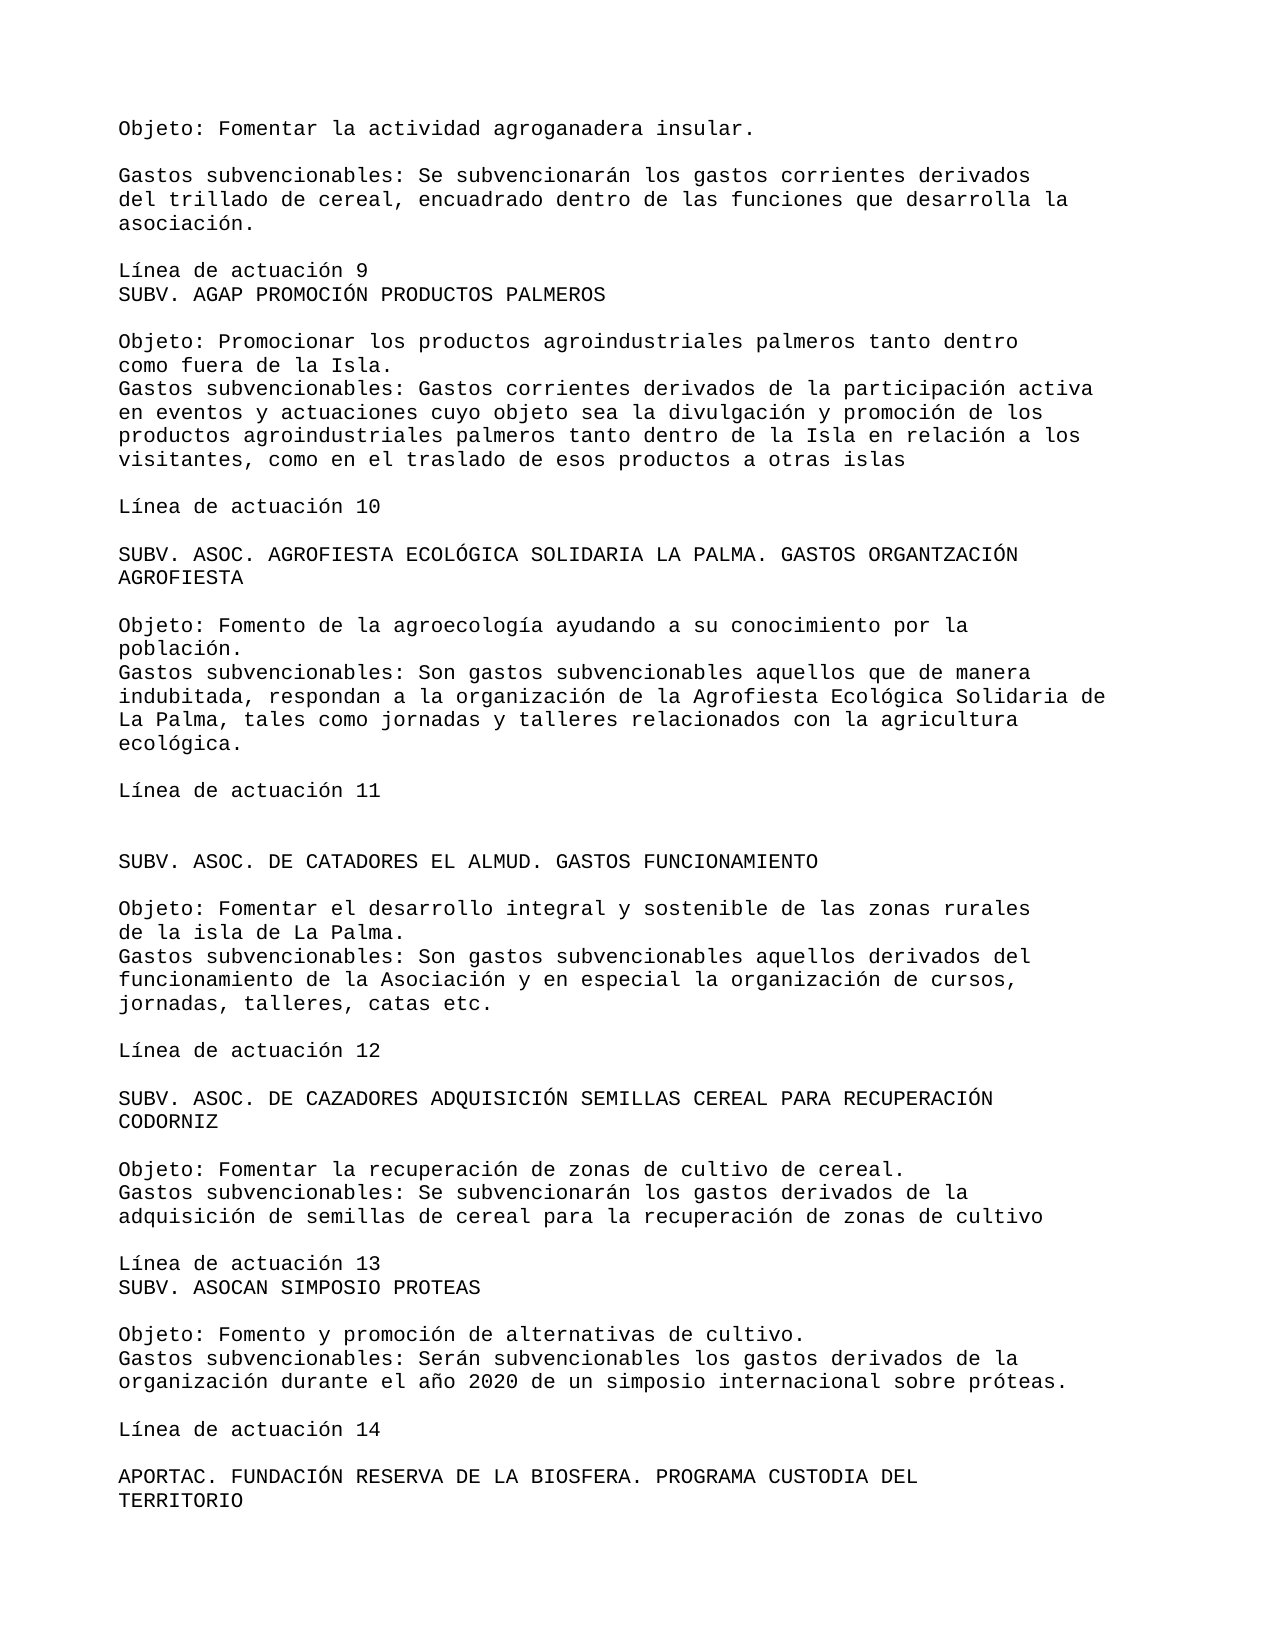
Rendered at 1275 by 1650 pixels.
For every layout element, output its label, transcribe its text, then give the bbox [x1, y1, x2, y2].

text APORTAC. FUNDACIÓN RESERVA DE LA BIOSFERA. PROGRAMA CUSTODIA DEL [118, 1466, 1157, 1489]
text SUBV. ASOC. DE CAZADORES ADQUISICIÓN SEMILLAS CEREAL PARA RECUPERACIÓN [118, 1088, 1157, 1111]
text como fuera de la Isla. [118, 354, 1157, 378]
text población. [118, 638, 1157, 662]
text Objeto: Fomentar el desarrollo integral y sostenible de las zonas rurales [118, 898, 1157, 922]
text de la isla de La Palma. [118, 922, 1157, 946]
text Línea de actuación 10 [118, 496, 1157, 520]
text Gastos subvencionables: Se subvencionarán los gastos derivados de la [118, 1182, 1157, 1206]
text organización durante el año 2020 de un simposio internacional sobre próteas. [118, 1371, 1157, 1395]
text SUBV. ASOC. AGROFIESTA ECOLÓGICA SOLIDARIA LA PALMA. GASTOS ORGANTZACIÓN [118, 544, 1157, 567]
text Gastos subvencionables: Son gastos subvencionables aquellos que de manera [118, 662, 1157, 686]
text Gastos subvencionables: Son gastos subvencionables aquellos derivados del [118, 946, 1157, 969]
text Línea de actuación 9 [118, 260, 1157, 284]
text Línea de actuación 14 [118, 1419, 1157, 1442]
text jornadas, talleres, catas etc. [118, 993, 1157, 1017]
text Objeto: Promocionar los productos agroindustriales palmeros tanto dentro [118, 331, 1157, 354]
text asociación. [118, 213, 1157, 236]
text Objeto: Fomentar la actividad agroganadera insular. [118, 118, 1157, 142]
text indubitada, respondan a la organización de la Agrofiesta Ecológica Solidaria de [118, 686, 1157, 709]
text Línea de actuación 13 [118, 1253, 1157, 1277]
text TERRITORIO [118, 1489, 1157, 1513]
text Objeto: Fomento de la agroecología ayudando a su conocimiento por la [118, 615, 1157, 638]
text del trillado de cereal, encuadrado dentro de las funciones que desarrolla la [118, 189, 1157, 213]
text SUBV. AGAP PROMOCIÓN PRODUCTOS PALMEROS [118, 284, 1157, 307]
text Línea de actuación 12 [118, 1040, 1157, 1064]
text funcionamiento de la Asociación y en especial la organización de cursos, [118, 969, 1157, 993]
text Gastos subvencionables: Gastos corrientes derivados de la participación activa [118, 378, 1157, 402]
text visitantes, como en el traslado de esos productos a otras islas [118, 449, 1157, 473]
text adquisición de semillas de cereal para la recuperación de zonas de cultivo [118, 1206, 1157, 1229]
text ecológica. [118, 733, 1157, 757]
text CODORNIZ [118, 1111, 1157, 1135]
text SUBV. ASOC. DE CATADORES EL ALMUD. GASTOS FUNCIONAMIENTO [118, 851, 1157, 875]
text AGROFIESTA [118, 567, 1157, 591]
text en eventos y actuaciones cuyo objeto sea la divulgación y promoción de los [118, 402, 1157, 426]
text Gastos subvencionables: Serán subvencionables los gastos derivados de la [118, 1348, 1157, 1371]
text productos agroindustriales palmeros tanto dentro de la Isla en relación a los [118, 426, 1157, 449]
text Gastos subvencionables: Se subvencionarán los gastos corrientes derivados [118, 165, 1157, 189]
text Línea de actuación 11 [118, 780, 1157, 804]
text La Palma, tales como jornadas y talleres relacionados con la agricultura [118, 709, 1157, 733]
text Objeto: Fomento y promoción de alternativas de cultivo. [118, 1324, 1157, 1348]
text SUBV. ASOCAN SIMPOSIO PROTEAS [118, 1277, 1157, 1300]
text Objeto: Fomentar la recuperación de zonas de cultivo de cereal. [118, 1158, 1157, 1182]
